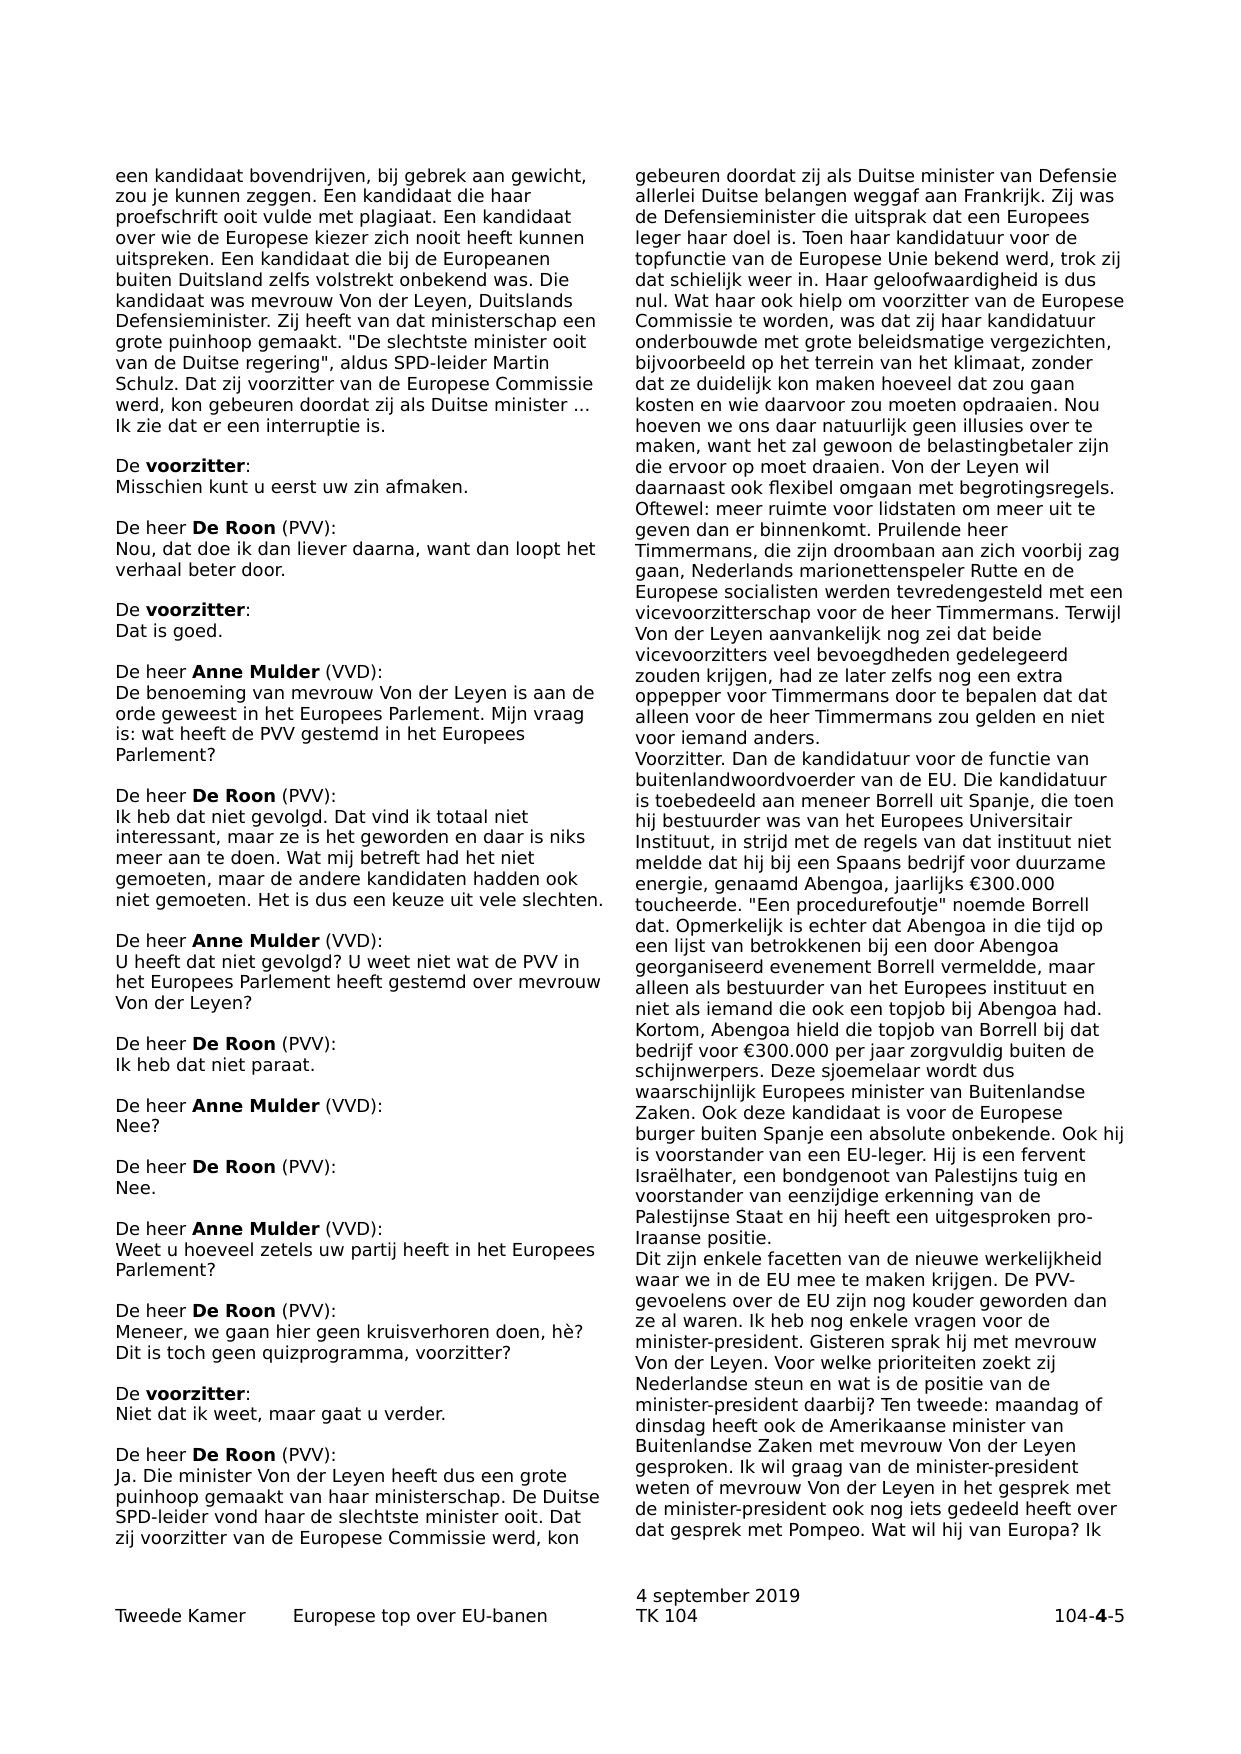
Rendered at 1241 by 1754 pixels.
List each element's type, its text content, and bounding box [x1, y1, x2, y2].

text Dit zijn enkele facetten van de nieuwe werkelijkheid waar we in de EU mee te maken krijgen. De PVV-gevoelens over de EU zijn nog kouder geworden dan ze al waren. Ik heb nog enkele vragen voor de minister-president. Gisteren sprak hij met mevrouw Von der Leyen. Voor welke prioriteiten zoekt zij Nederlandse steun en wat is de positie van de minister-president daarbij? Ten tweede: maandag of dinsdag heeft ook de Amerikaanse minister van Buitenlandse Zaken met mevrouw Von der Leyen gesproken. Ik wil graag van de minister-president weten of mevrouw Von der Leyen in het gesprek met de minister-president ook nog iets gedeeld heeft over dat gesprek met Pompeo. Wat wil hij van Europa? Ik [635, 1249, 1125, 1540]
text De heer De Roon (PVV): [115, 1445, 605, 1466]
text De heer Anne Mulder (VVD): [115, 931, 605, 951]
text De heer De Roon (PVV): [115, 1034, 605, 1054]
text Nee. [115, 1178, 605, 1198]
text Misschien kunt u eerst uw zin afmaken. [115, 477, 605, 498]
text De heer De Roon (PVV): [115, 518, 605, 538]
text een kandidaat bovendrijven, bij gebrek aan gewicht, zou je kunnen zeggen. Een kandidaat die haar proefschrift ooit vulde met plagiaat. Een kandidaat over wie de Europese kiezer zich nooit heeft kunnen uitspreken. Een kandidaat die bij de Europeanen buiten Duitsland zelfs volstrekt onbekend was. Die kandidaat was mevrouw Von der Leyen, Duitslands Defensieminister. Zij heeft van dat ministerschap een grote puinhoop gemaakt. "De slechtste minister ooit van de Duitse regering", aldus SPD-leider Martin Schulz. Dat zij voorzitter van de Europese Commissie werd, kon gebeuren doordat zij als Duitse minister ... Ik zie dat er een interruptie is. [115, 165, 605, 436]
text De voorzitter: [115, 600, 605, 621]
text De heer Anne Mulder (VVD): [115, 1218, 605, 1239]
text De heer De Roon (PVV): [115, 786, 605, 806]
text U heeft dat niet gevolgd? U weet niet wat de PVV in het Europees Parlement heeft gestemd over mevrouw Von der Leyen? [115, 951, 605, 1014]
text Nee? [115, 1116, 605, 1137]
text Voorzitter. Dan de kandidatuur voor de functie van buitenlandwoordvoerder van de EU. Die kandidatuur is toebedeeld aan meneer Borrell uit Spanje, die toen hij bestuurder was van het Europees Universitair Instituut, in strijd met de regels van dat instituut niet meldde dat hij bij een Spaans bedrijf voor duurzame energie, genaamd Abengoa, jaarlijks €300.000 toucheerde. "Een procedurefoutje" noemde Borrell dat. Opmerkelijk is echter dat Abengoa in die tijd op een lijst van betrokkenen bij een door Abengoa georganiseerd evenement Borrell vermeldde, maar alleen als bestuurder van het Europees instituut en niet als iemand die ook een topjob bij Abengoa had. Kortom, Abengoa hield die topjob van Borrell bij dat bedrijf voor €300.000 per jaar zorgvuldig buiten de schijnwerpers. Deze sjoemelaar wordt dus waarschijnlijk Europees minister van Buitenlandse Zaken. Ook deze kandidaat is voor de Europese burger buiten Spanje een absolute onbekende. Ook hij is voorstander van een EU-leger. Hij is een fervent Israëlhater, een bondgenoot van Palestijns tuig en voorstander van eenzijdige erkenning van de Palestijnse Staat en hij heeft een uitgesproken pro-Iraanse positie. [635, 749, 1125, 1249]
text gebeuren doordat zij als Duitse minister van Defensie allerlei Duitse belangen weggaf aan Frankrijk. Zij was de Defensieminister die uitsprak dat een Europees leger haar doel is. Toen haar kandidatuur voor de topfunctie van de Europese Unie bekend werd, trok zij dat schielijk weer in. Haar geloofwaardigheid is dus nul. Wat haar ook hielp om voorzitter van de Europese Commissie te worden, was dat zij haar kandidatuur onderbouwde met grote beleidsmatige vergezichten, bijvoorbeeld op het terrein van het klimaat, zonder dat ze duidelijk kon maken hoeveel dat zou gaan kosten en wie daarvoor zou moeten opdraaien. Nou hoeven we ons daar natuurlijk geen illusies over te maken, want het zal gewoon de belastingbetaler zijn die ervoor op moet draaien. Von der Leyen wil daarnaast ook flexibel omgaan met begrotingsregels. Oftewel: meer ruimte voor lidstaten om meer uit te geven dan er binnenkomt. Pruilende heer Timmermans, die zijn droombaan aan zich voorbij zag gaan, Nederlands marionettenspeler Rutte en de Europese socialisten werden tevredengesteld met een vicevoorzitterschap voor de heer Timmermans. Terwijl Von der Leyen aanvankelijk nog zei dat beide vicevoorzitters veel bevoegdheden gedelegeerd zouden krijgen, had ze later zelfs nog een extra oppepper voor Timmermans door te bepalen dat dat alleen voor de heer Timmermans zou gelden en niet voor iemand anders. [635, 165, 1125, 749]
text De heer De Roon (PVV): [115, 1301, 605, 1322]
text Ja. Die minister Von der Leyen heeft dus een grote puinhoop gemaakt van haar ministerschap. De Duitse SPD-leider vond haar de slechtste minister ooit. Dat zij voorzitter van de Europese Commissie werd, kon [115, 1466, 605, 1549]
text De benoeming van mevrouw Von der Leyen is aan de orde geweest in het Europees Parlement. Mijn vraag is: wat heeft de PVV gestemd in het Europees Parlement? [115, 682, 605, 766]
text De heer De Roon (PVV): [115, 1157, 605, 1178]
text Niet dat ik weet, maar gaat u verder. [115, 1404, 605, 1425]
text De heer Anne Mulder (VVD): [115, 1095, 605, 1116]
text De voorzitter: [115, 456, 605, 477]
text Dat is goed. [115, 621, 605, 642]
text De heer Anne Mulder (VVD): [115, 662, 605, 682]
text Nou, dat doe ik dan liever daarna, want dan loopt het verhaal beter door. [115, 538, 605, 580]
text Ik heb dat niet gevolgd. Dat vind ik totaal niet interessant, maar ze is het geworden en daar is niks meer aan te doen. Wat mij betreft had het niet gemoeten, maar de andere kandidaten hadden ook niet gemoeten. Het is dus een keuze uit vele slechten. [115, 806, 605, 911]
text De voorzitter: [115, 1383, 605, 1404]
text Weet u hoeveel zetels uw partij heeft in het Europees Parlement? [115, 1239, 605, 1281]
text Ik heb dat niet paraat. [115, 1054, 605, 1075]
text Meneer, we gaan hier geen kruisverhoren doen, hè? Dit is toch geen quizprogramma, voorzitter? [115, 1322, 605, 1363]
